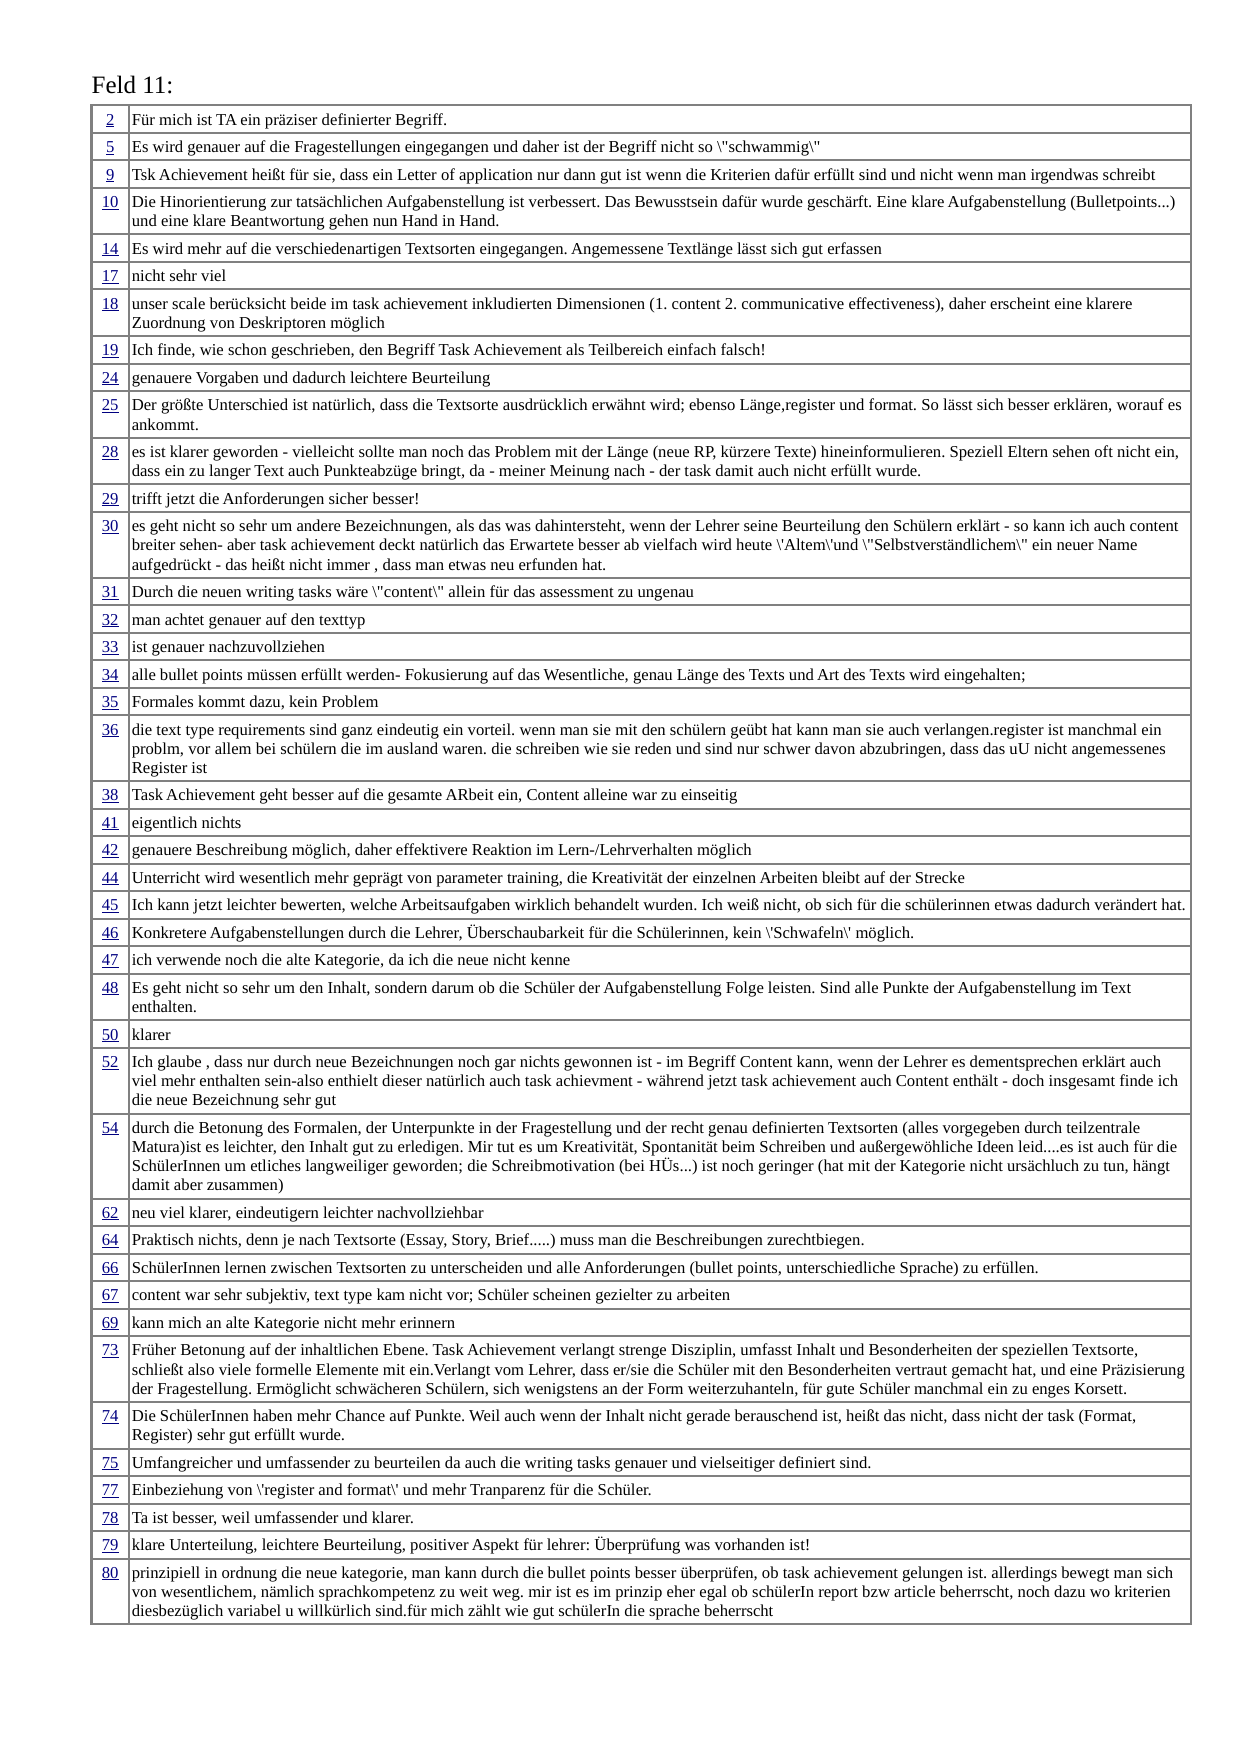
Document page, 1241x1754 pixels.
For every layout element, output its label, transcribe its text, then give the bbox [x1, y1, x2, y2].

table_cell ich verwende noch die alte Kategorie, da ich die neue nicht kenne [130, 947, 1190, 972]
table_cell 44 [93, 865, 128, 890]
table_cell 62 [93, 1200, 128, 1225]
table_cell man achtet genauer auf den texttyp [130, 606, 1190, 632]
table_cell Die Hinorientierung zur tatsächlichen Aufgabenstellung ist verbessert. Das Bewusstsein dafür wurde geschärft. Eine klare Aufgabenstellung (Bulletpoints...) und eine klare Beantwortung gehen nun Hand in Hand. [130, 189, 1190, 233]
table_cell 25 [93, 392, 128, 437]
table_cell Es wird genauer auf die Fragestellungen eingegangen und daher ist der Begriff nicht so \"schwammig\" [130, 134, 1190, 159]
table_cell 32 [93, 606, 128, 632]
table_cell 31 [93, 579, 128, 604]
table_cell es ist klarer geworden - vielleicht sollte man noch das Problem mit der Länge (neue RP, kürzere Texte) hineinformulieren. Speziell Eltern sehen oft nicht ein, dass ein zu langer Text auch Punkteabzüge bringt, da - meiner Meinung nach - der task damit auch nicht erfüllt wurde. [130, 439, 1190, 483]
table_cell nicht sehr viel [130, 263, 1190, 288]
table_cell klare Unterteilung, leichtere Beurteilung, positiver Aspekt für lehrer: Überprüfung was vorhanden ist! [130, 1532, 1190, 1557]
table_cell 48 [93, 975, 128, 1019]
table_cell 35 [93, 689, 128, 714]
table_cell 14 [93, 235, 128, 261]
table_cell 50 [93, 1021, 128, 1047]
table_cell 78 [93, 1505, 128, 1530]
table_cell 42 [93, 837, 128, 862]
table_cell genauere Vorgaben und dadurch leichtere Beurteilung [130, 365, 1190, 390]
table_cell Es wird mehr auf die verschiedenartigen Textsorten eingegangen. Angemessene Textlänge lässt sich gut erfassen [130, 235, 1190, 261]
table_cell 80 [93, 1560, 128, 1623]
table_cell 75 [93, 1450, 128, 1475]
table_cell 28 [93, 439, 128, 483]
table_cell 64 [93, 1227, 128, 1252]
table_cell 41 [93, 810, 128, 835]
table_cell Einbeziehung von \'register and format\' und mehr Tranparenz für die Schüler. [130, 1477, 1190, 1502]
table_cell Ta ist besser, weil umfassender und klarer. [130, 1505, 1190, 1530]
table_cell prinzipiell in ordnung die neue kategorie, man kann durch die bullet points besser überprüfen, ob task achievement gelungen ist. allerdings bewegt man sich von wesentlichem, nämlich sprachkompetenz zu weit weg. mir ist es im prinzip eher egal ob schülerIn report bzw article beherrscht, noch dazu wo kriterien diesbezüglich variabel u willkürlich sind.für mich zählt wie gut schülerIn die sprache beherrscht [130, 1560, 1190, 1623]
table_cell 34 [93, 661, 128, 687]
table_cell Der größte Unterschied ist natürlich, dass die Textsorte ausdrücklich erwähnt wird; ebenso Länge,register und format. So lässt sich besser erklären, worauf es ankommt. [130, 392, 1190, 437]
table_cell Konkretere Aufgabenstellungen durch die Lehrer, Überschaubarkeit für die Schülerinnen, kein \'Schwafeln\' möglich. [130, 920, 1190, 945]
table_cell 9 [93, 161, 128, 187]
table_cell 52 [93, 1049, 128, 1112]
table_cell Ich glaube , dass nur durch neue Bezeichnungen noch gar nichts gewonnen ist - im Begriff Content kann, wenn der Lehrer es dementsprechen erklärt auch viel mehr enthalten sein-also enthielt dieser natürlich auch task achievment - während jetzt task achievement auch Content enthält - doch insgesamt finde ich die neue Bezeichnung sehr gut [130, 1049, 1190, 1112]
table_cell Früher Betonung auf der inhaltlichen Ebene. Task Achievement verlangt strenge Disziplin, umfasst Inhalt und Besonderheiten der speziellen Textsorte, schließt also viele formelle Elemente mit ein.Verlangt vom Lehrer, dass er/sie die Schüler mit den Besonderheiten vertraut gemacht hat, und eine Präzisierung der Fragestellung. Ermöglicht schwächeren Schülern, sich wenigstens an der Form weiterzuhanteln, für gute Schüler manchmal ein zu enges Korsett. [130, 1337, 1190, 1401]
table_cell genauere Beschreibung möglich, daher effektivere Reaktion im Lern-/Lehrverhalten möglich [130, 837, 1190, 862]
table_cell die text type requirements sind ganz eindeutig ein vorteil. wenn man sie mit den schülern geübt hat kann man sie auch verlangen.register ist manchmal ein problm, vor allem bei schülern die im ausland waren. die schreiben wie sie reden und sind nur schwer davon abzubringen, dass das uU nicht angemessenes Register ist [130, 716, 1190, 780]
table_cell 38 [93, 782, 128, 807]
table_cell eigentlich nichts [130, 810, 1190, 835]
table_cell durch die Betonung des Formalen, der Unterpunkte in der Fragestellung und der recht genau definierten Textsorten (alles vorgegeben durch teilzentrale Matura)ist es leichter, den Inhalt gut zu erledigen. Mir tut es um Kreativität, Spontanität beim Schreiben und außergewöhliche Ideen leid....es ist auch für die SchülerInnen um etliches langweiliger geworden; die Schreibmotivation (bei HÜs...) ist noch geringer (hat mit der Kategorie nicht ursächluch zu tun, hängt damit aber zusammen) [130, 1115, 1190, 1197]
table_cell ist genauer nachzuvollziehen [130, 634, 1190, 659]
table_cell unser scale berücksicht beide im task achievement inkludierten Dimensionen (1. content 2. communicative effectiveness), daher erscheint eine klarere Zuordnung von Deskriptoren möglich [130, 290, 1190, 335]
table_cell trifft jetzt die Anforderungen sicher besser! [130, 485, 1190, 511]
table_cell 66 [93, 1255, 128, 1280]
table_cell 36 [93, 716, 128, 780]
table_cell Formales kommt dazu, kein Problem [130, 689, 1190, 714]
table_cell neu viel klarer, eindeutigern leichter nachvollziehbar [130, 1200, 1190, 1225]
table_cell 47 [93, 947, 128, 972]
table_cell SchülerInnen lernen zwischen Textsorten zu unterscheiden und alle Anforderungen (bullet points, unterschiedliche Sprache) zu erfüllen. [130, 1255, 1190, 1280]
table_cell 30 [93, 513, 128, 577]
table_cell es geht nicht so sehr um andere Bezeichnungen, als das was dahintersteht, wenn der Lehrer seine Beurteilung den Schülern erklärt - so kann ich auch content breiter sehen- aber task achievement deckt natürlich das Erwartete besser ab vielfach wird heute \'Altem\'und \"Selbstverständlichem\" ein neuer Name aufgedrückt - das heißt nicht immer , dass man etwas neu erfunden hat. [130, 513, 1190, 577]
table_header Für mich ist TA ein präziser definierter Begriff. [130, 106, 1190, 132]
table_cell 10 [93, 189, 128, 233]
table_cell 67 [93, 1282, 128, 1307]
table_cell 17 [93, 263, 128, 288]
table_cell 18 [93, 290, 128, 335]
table_header 2 [93, 106, 128, 132]
table_cell 74 [93, 1403, 128, 1447]
table_cell 69 [93, 1310, 128, 1335]
table_cell alle bullet points müssen erfüllt werden- Fokusierung auf das Wesentliche, genau Länge des Texts und Art des Texts wird eingehalten; [130, 661, 1190, 687]
table_cell Es geht nicht so sehr um den Inhalt, sondern darum ob die Schüler der Aufgabenstellung Folge leisten. Sind alle Punkte der Aufgabenstellung im Text enthalten. [130, 975, 1190, 1019]
table_cell Praktisch nichts, denn je nach Textsorte (Essay, Story, Brief.....) muss man die Beschreibungen zurechtbiegen. [130, 1227, 1190, 1252]
table_cell 24 [93, 365, 128, 390]
table_cell 79 [93, 1532, 128, 1557]
table_cell Durch die neuen writing tasks wäre \"content\" allein für das assessment zu ungenau [130, 579, 1190, 604]
table_cell Tsk Achievement heißt für sie, dass ein Letter of application nur dann gut ist wenn die Kriterien dafür erfüllt sind und nicht wenn man irgendwas schreibt [130, 161, 1190, 187]
table_cell Task Achievement geht besser auf die gesamte ARbeit ein, Content alleine war zu einseitig [130, 782, 1190, 807]
table_cell content war sehr subjektiv, text type kam nicht vor; Schüler scheinen gezielter zu arbeiten [130, 1282, 1190, 1307]
table_cell Umfangreicher und umfassender zu beurteilen da auch die writing tasks genauer und vielseitiger definiert sind. [130, 1450, 1190, 1475]
table_cell klarer [130, 1021, 1190, 1047]
table_cell Ich kann jetzt leichter bewerten, welche Arbeitsaufgaben wirklich behandelt wurden. Ich weiß nicht, ob sich für die schülerinnen etwas dadurch verändert hat. [130, 892, 1190, 917]
table_cell Unterricht wird wesentlich mehr geprägt von parameter training, die Kreativität der einzelnen Arbeiten bleibt auf der Strecke [130, 865, 1190, 890]
table_cell 29 [93, 485, 128, 511]
table_cell 19 [93, 337, 128, 362]
table_cell 73 [93, 1337, 128, 1401]
table_cell 5 [93, 134, 128, 159]
table_cell 77 [93, 1477, 128, 1502]
table_cell 46 [93, 920, 128, 945]
table_cell 33 [93, 634, 128, 659]
table_cell 54 [93, 1115, 128, 1197]
table_cell 45 [93, 892, 128, 917]
table_cell Ich finde, wie schon geschrieben, den Begriff Task Achievement als Teilbereich einfach falsch! [130, 337, 1190, 362]
table_cell kann mich an alte Kategorie nicht mehr erinnern [130, 1310, 1190, 1335]
table_cell Die SchülerInnen haben mehr Chance auf Punkte. Weil auch wenn der Inhalt nicht gerade berauschend ist, heißt das nicht, dass nicht der task (Format, Register) sehr gut erfüllt wurde. [130, 1403, 1190, 1447]
text Feld 11: [91, 71, 1149, 99]
